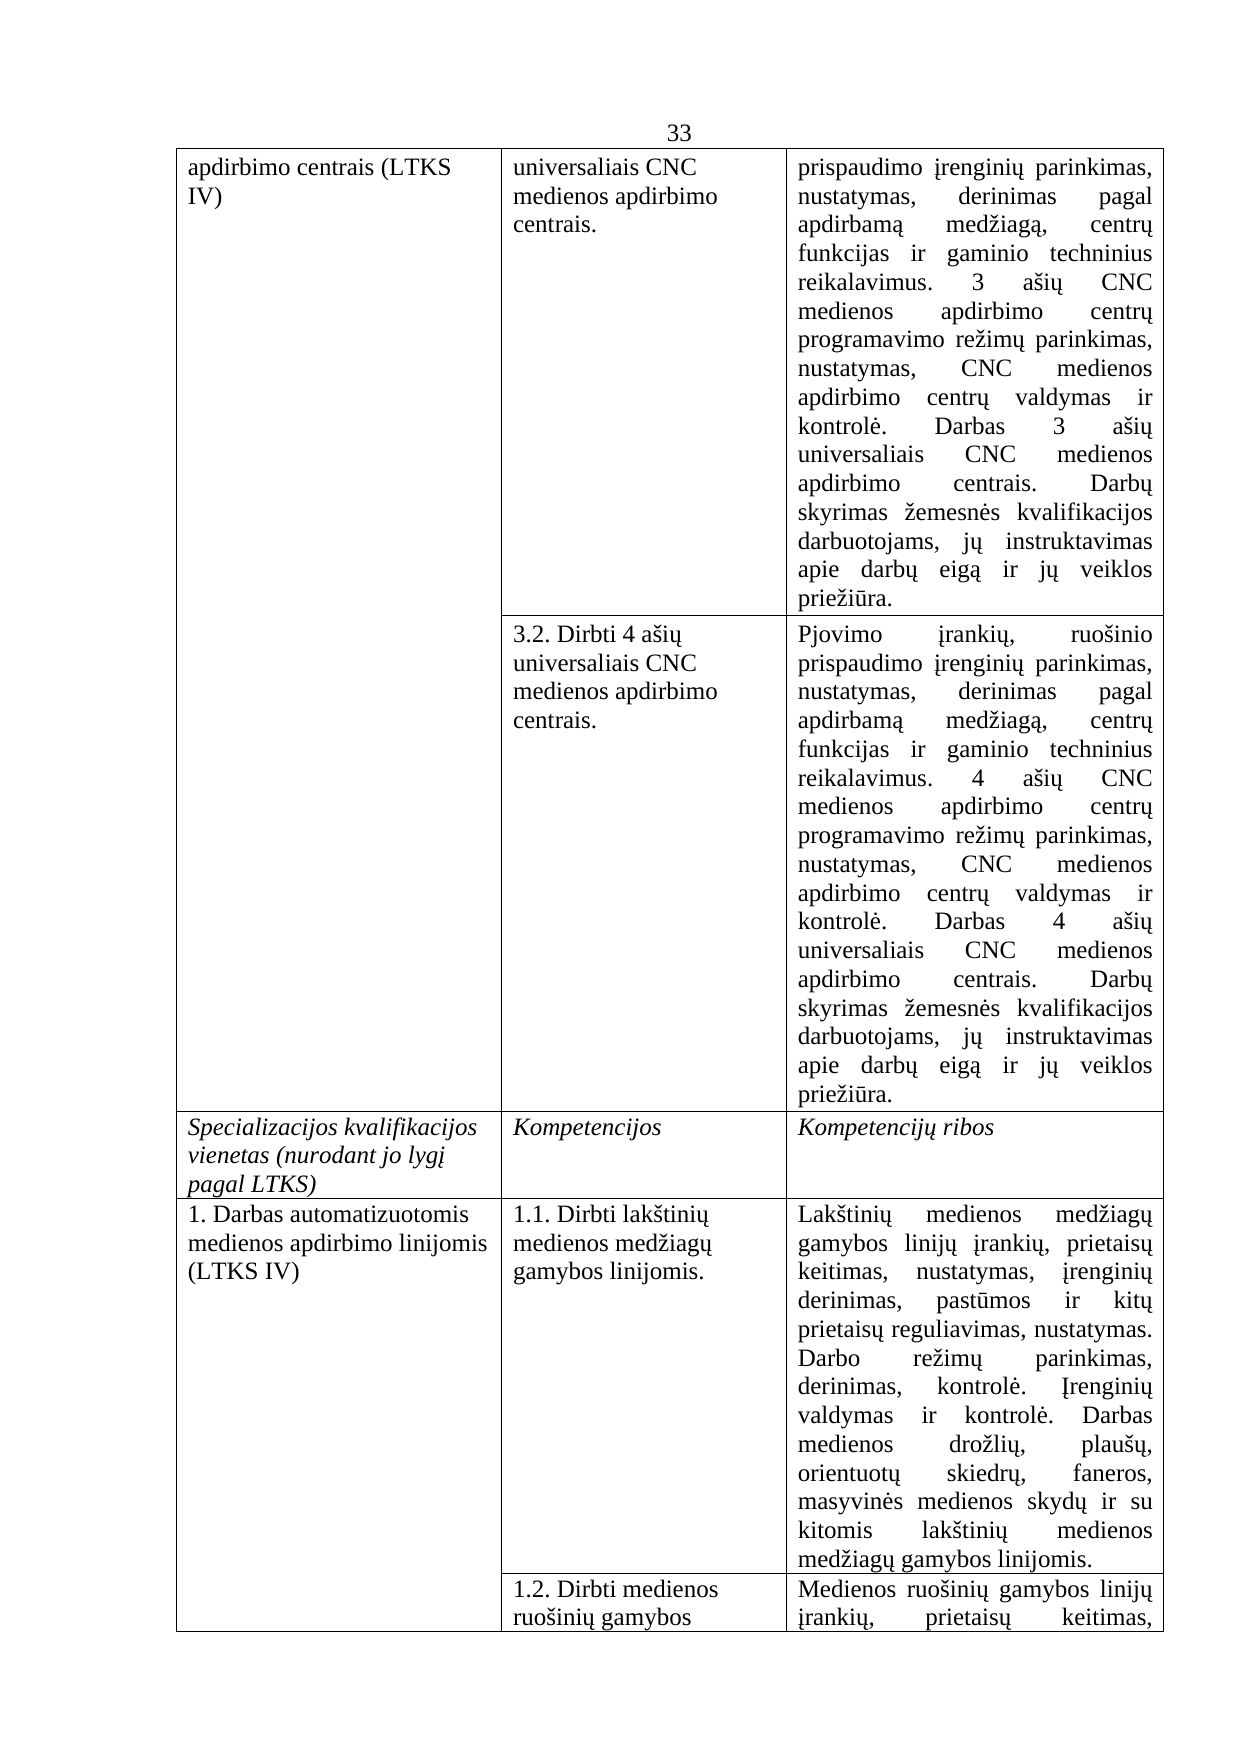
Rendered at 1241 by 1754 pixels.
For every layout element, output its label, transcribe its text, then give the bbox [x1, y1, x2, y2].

table_cell 3.2. Dirbti 4 ašių universaliais CNC medienos apdirbimo centrais. [502, 616, 786, 1111]
table_cell Lakštinių medienos medžiagų gamybos linijų įrankių, prietaisų keitimas, nustatymas, įrenginių derinimas, pastūmos ir kitų prietaisų reguliavimas, nustatymas. Darbo režimų parinkimas, derinimas, kontrolė. Įrenginių valdymas ir kontrolė. Darbas medienos drožlių, plaušų, orientuotų skiedrų, faneros, masyvinės medienos skydų ir su kitomis lakštinių medienos medžiagų gamybos linijomis. [787, 1199, 1163, 1573]
table_cell Medienos ruošinių gamybos linijų įrankių, prietaisų keitimas, [787, 1574, 1163, 1631]
table_cell 1.1. Dirbti lakštinių medienos medžiagų gamybos linijomis. [502, 1199, 786, 1573]
table_cell Specializacijos kvalifikacijos vienetas (nurodant jo lygį pagal LTKS) [177, 1112, 501, 1198]
table_cell apdirbimo centrais (LTKS IV) [177, 149, 501, 1111]
table_cell Pjovimo įrankių, ruošinio prispaudimo įrenginių parinkimas, nustatymas, derinimas pagal apdirbamą medžiagą, centrų funkcijas ir gaminio techninius reikalavimus. 4 ašių CNC medienos apdirbimo centrų programavimo režimų parinkimas, nustatymas, CNC medienos apdirbimo centrų valdymas ir kontrolė. Darbas 4 ašių universaliais CNC medienos apdirbimo centrais. Darbų skyrimas žemesnės kvalifikacijos darbuotojams, jų instruktavimas apie darbų eigą ir jų veiklos priežiūra. [787, 616, 1163, 1111]
table_cell Kompetencijos [502, 1112, 786, 1198]
table_cell prispaudimo įrenginių parinkimas, nustatymas, derinimas pagal apdirbamą medžiagą, centrų funkcijas ir gaminio techninius reikalavimus. 3 ašių CNC medienos apdirbimo centrų programavimo režimų parinkimas, nustatymas, CNC medienos apdirbimo centrų valdymas ir kontrolė. Darbas 3 ašių universaliais CNC medienos apdirbimo centrais. Darbų skyrimas žemesnės kvalifikacijos darbuotojams, jų instruktavimas apie darbų eigą ir jų veiklos priežiūra. [787, 149, 1163, 615]
table_cell universaliais CNC medienos apdirbimo centrais. [502, 149, 786, 615]
table_cell 1.2. Dirbti medienos ruošinių gamybos [502, 1574, 786, 1631]
table_cell 1. Darbas automatizuotomis medienos apdirbimo linijomis (LTKS IV) [177, 1199, 501, 1631]
table_cell Kompetencijų ribos [787, 1112, 1163, 1198]
